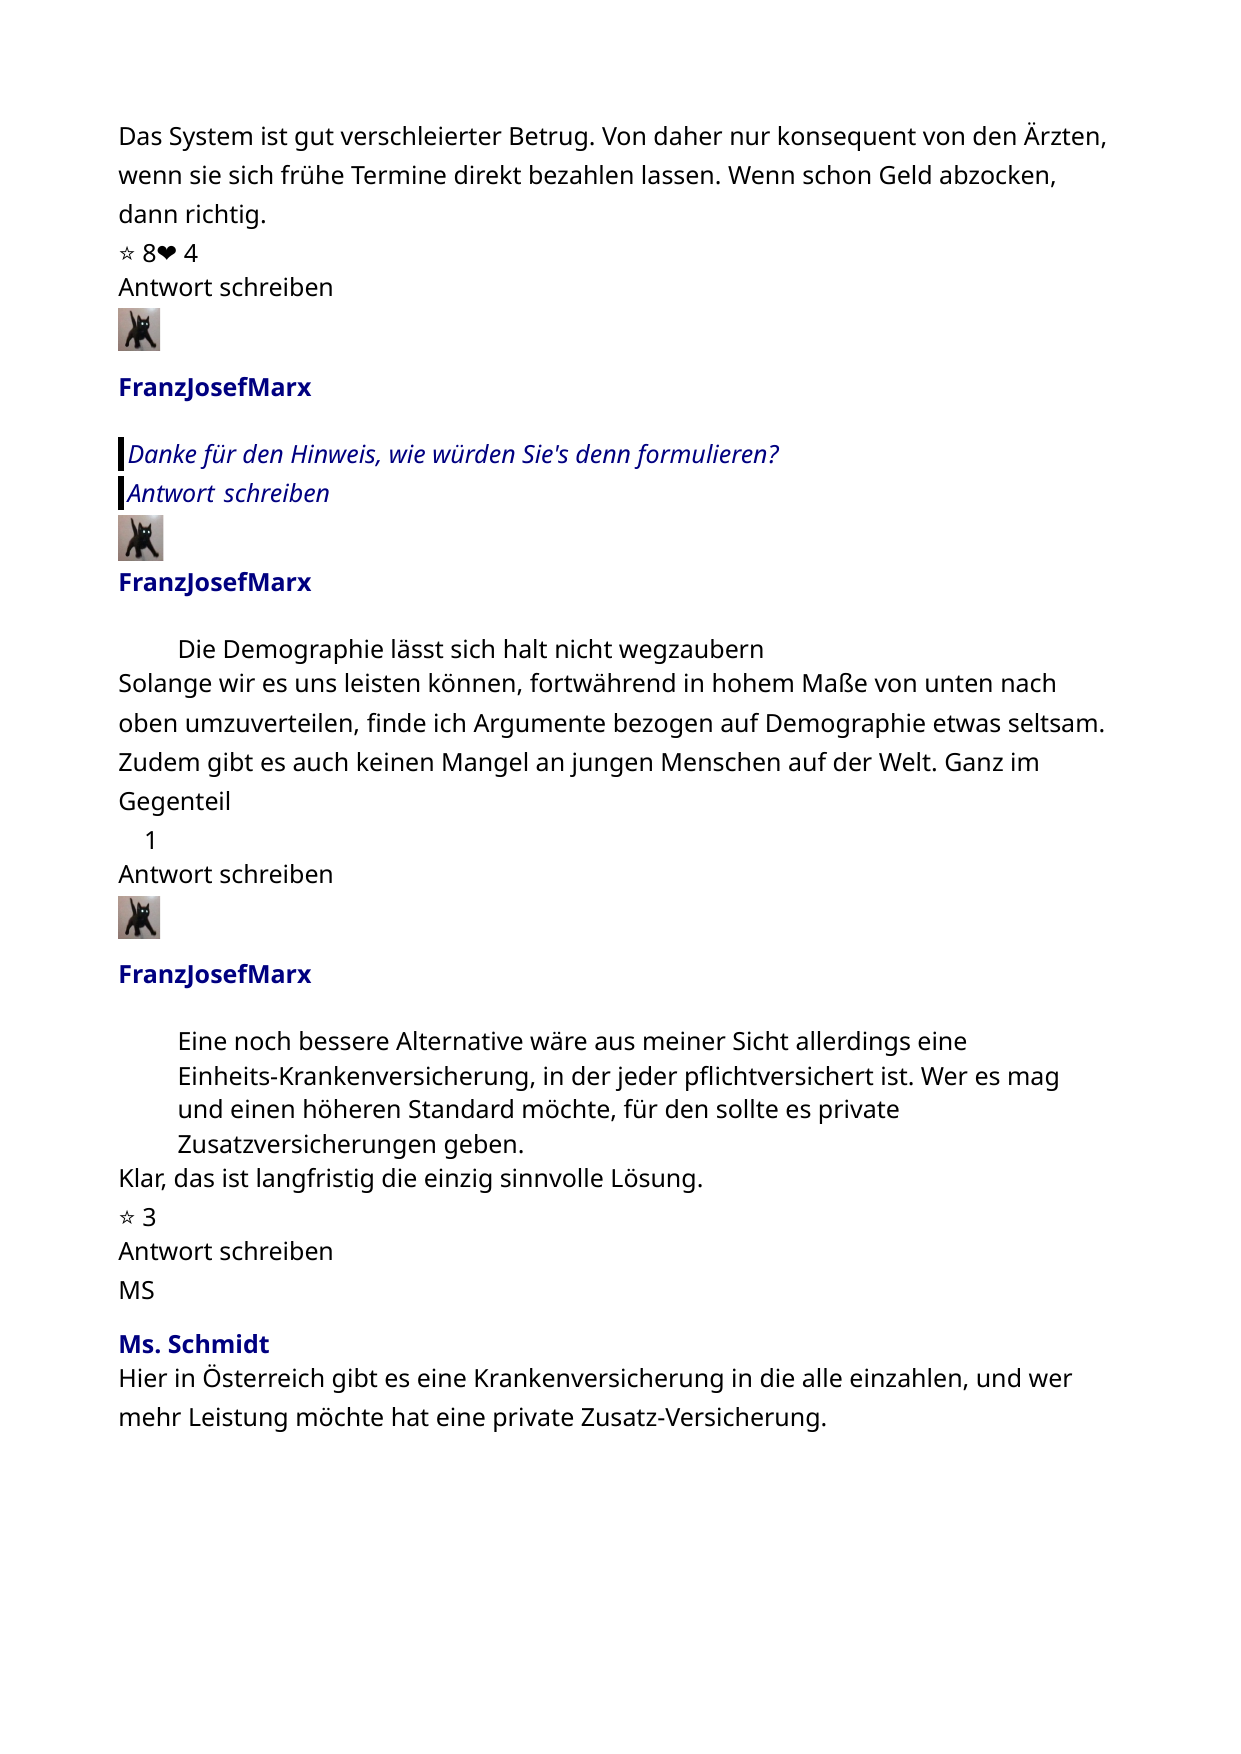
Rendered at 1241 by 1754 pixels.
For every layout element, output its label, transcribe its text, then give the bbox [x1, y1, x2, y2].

text Eine noch bessere Alternative wäre aus meiner Sicht allerdings eine Einheits-Krankenversicherung, in der jeder pflichtversichert ist. Wer es mag und einen höheren Standard möchte, für den sollte es private Zusatzversicherungen geben. [177, 1024, 1063, 1160]
text ⭐️ 3 [118, 1199, 1122, 1233]
text Antwort schreiben [118, 1233, 1122, 1268]
text 🤨 1 [118, 823, 1122, 857]
text MS [118, 1273, 1122, 1307]
text Hier in Österreich gibt es eine Krankenversicherung in die alle einzahlen, und wer mehr Leistung möchte hat eine private Zusatz-Versicherung. [118, 1361, 1122, 1434]
subtitle FranzJosefMarx [118, 370, 1122, 404]
text Klar, das ist langfristig die einzig sinnvolle Lösung. [118, 1160, 1122, 1194]
subtitle Ms. Schmidt [118, 1326, 1122, 1361]
text ⭐️ 8❤️ 4 [118, 236, 1122, 270]
picture [118, 308, 161, 351]
picture [118, 896, 161, 939]
subtitle FranzJosefMarx [118, 565, 1122, 599]
picture [118, 515, 164, 561]
text Die Demographie lässt sich halt nicht wegzaubern [177, 632, 1063, 666]
subtitle FranzJosefMarx [118, 957, 1122, 991]
text Antwort schreiben [118, 857, 1122, 891]
text Solange wir es uns leisten können, fortwährend in hohem Maße von unten nach oben umzuverteilen, finde ich Argumente bezogen auf Demographie etwas seltsam. Zudem gibt es auch keinen Mangel an jungen Menschen auf der Welt. Ganz im Gegenteil [118, 666, 1122, 818]
text Das System ist gut verschleierter Betrug. Von daher nur konsequent von den Ärzten, wenn sie sich frühe Termine direkt bezahlen lassen. Wenn schon Geld abzocken, dann richtig. [118, 118, 1122, 231]
text Antwort schreiben [118, 270, 1122, 304]
text Danke für den Hinweis, wie würden Sie's denn formulieren? [124, 437, 1122, 471]
text Antwort schreiben [124, 476, 1122, 510]
